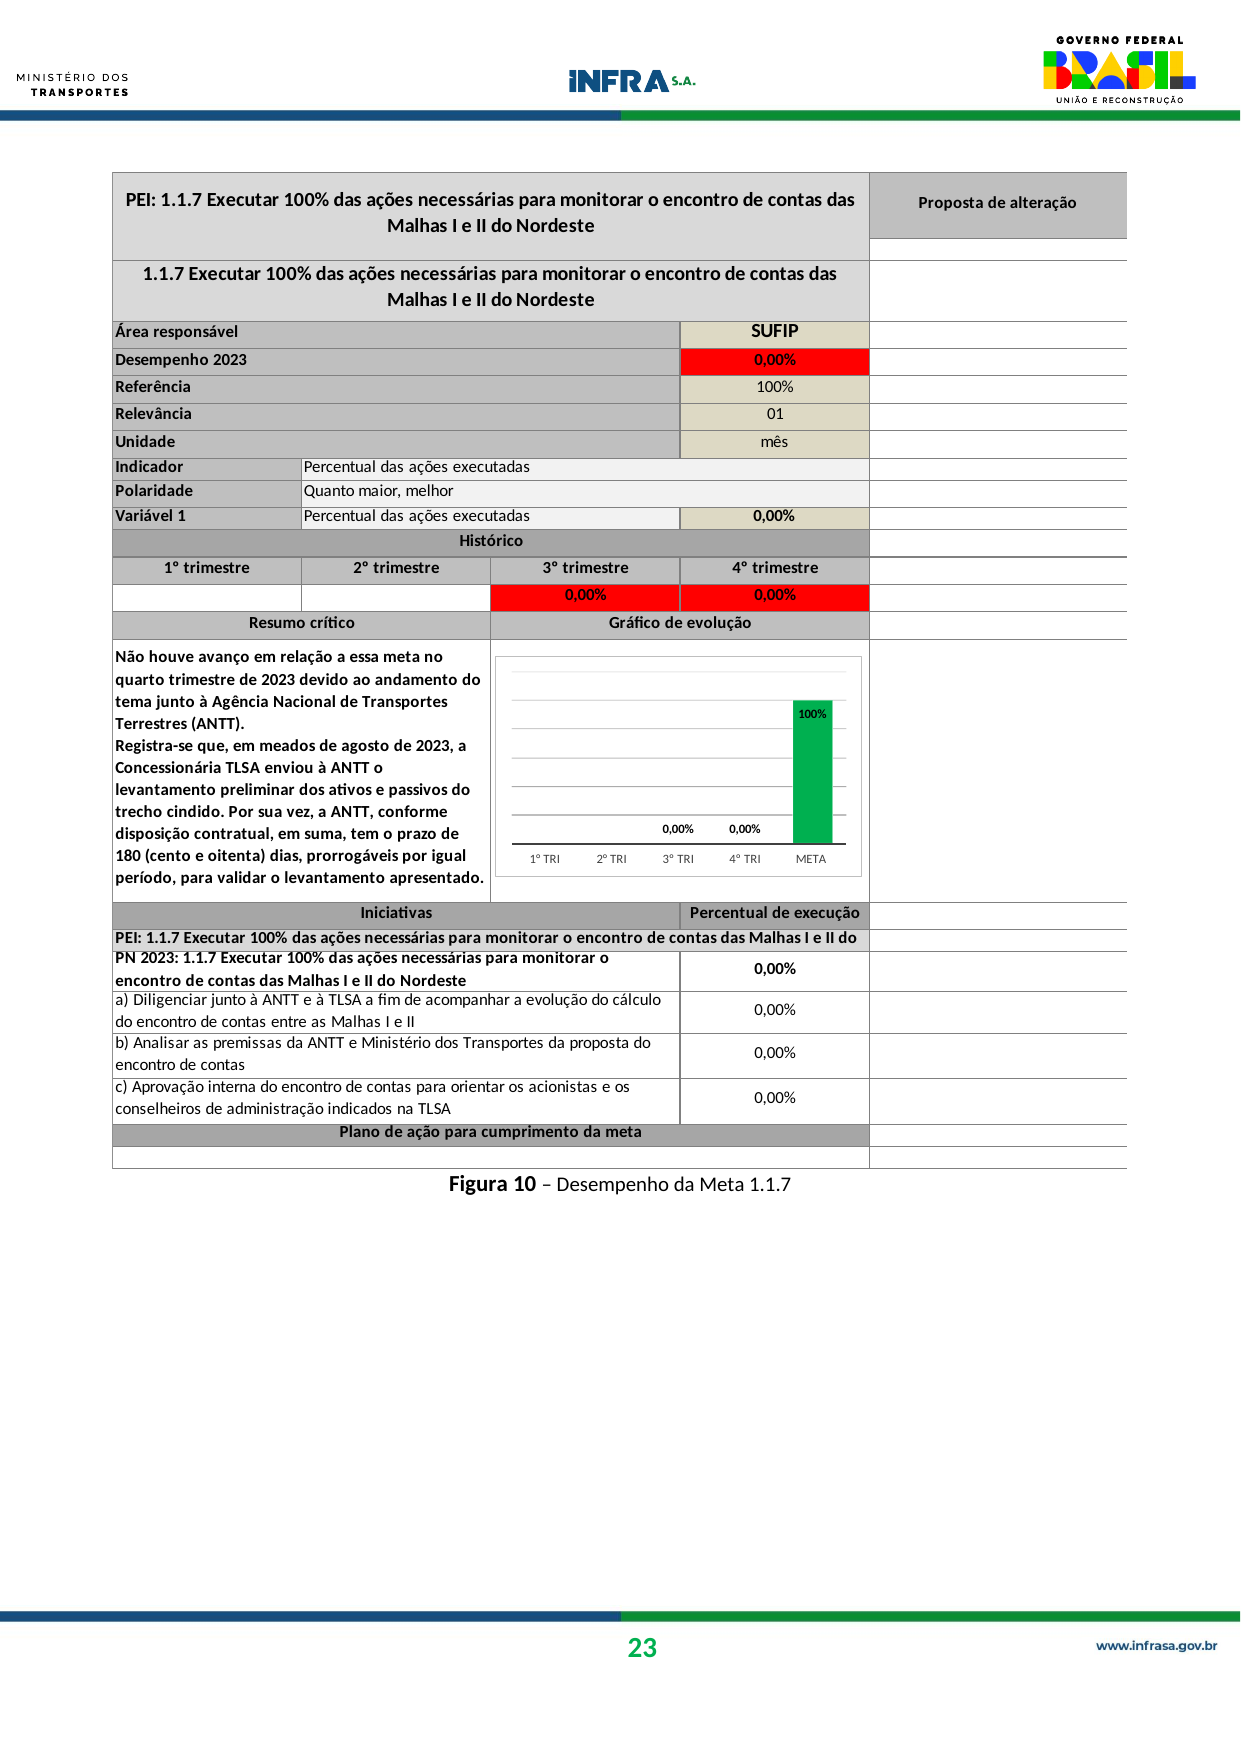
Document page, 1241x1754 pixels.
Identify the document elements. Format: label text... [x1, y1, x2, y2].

text Figura 10 – Desempenho da Meta 1.1.7 [112, 150, 1128, 1197]
